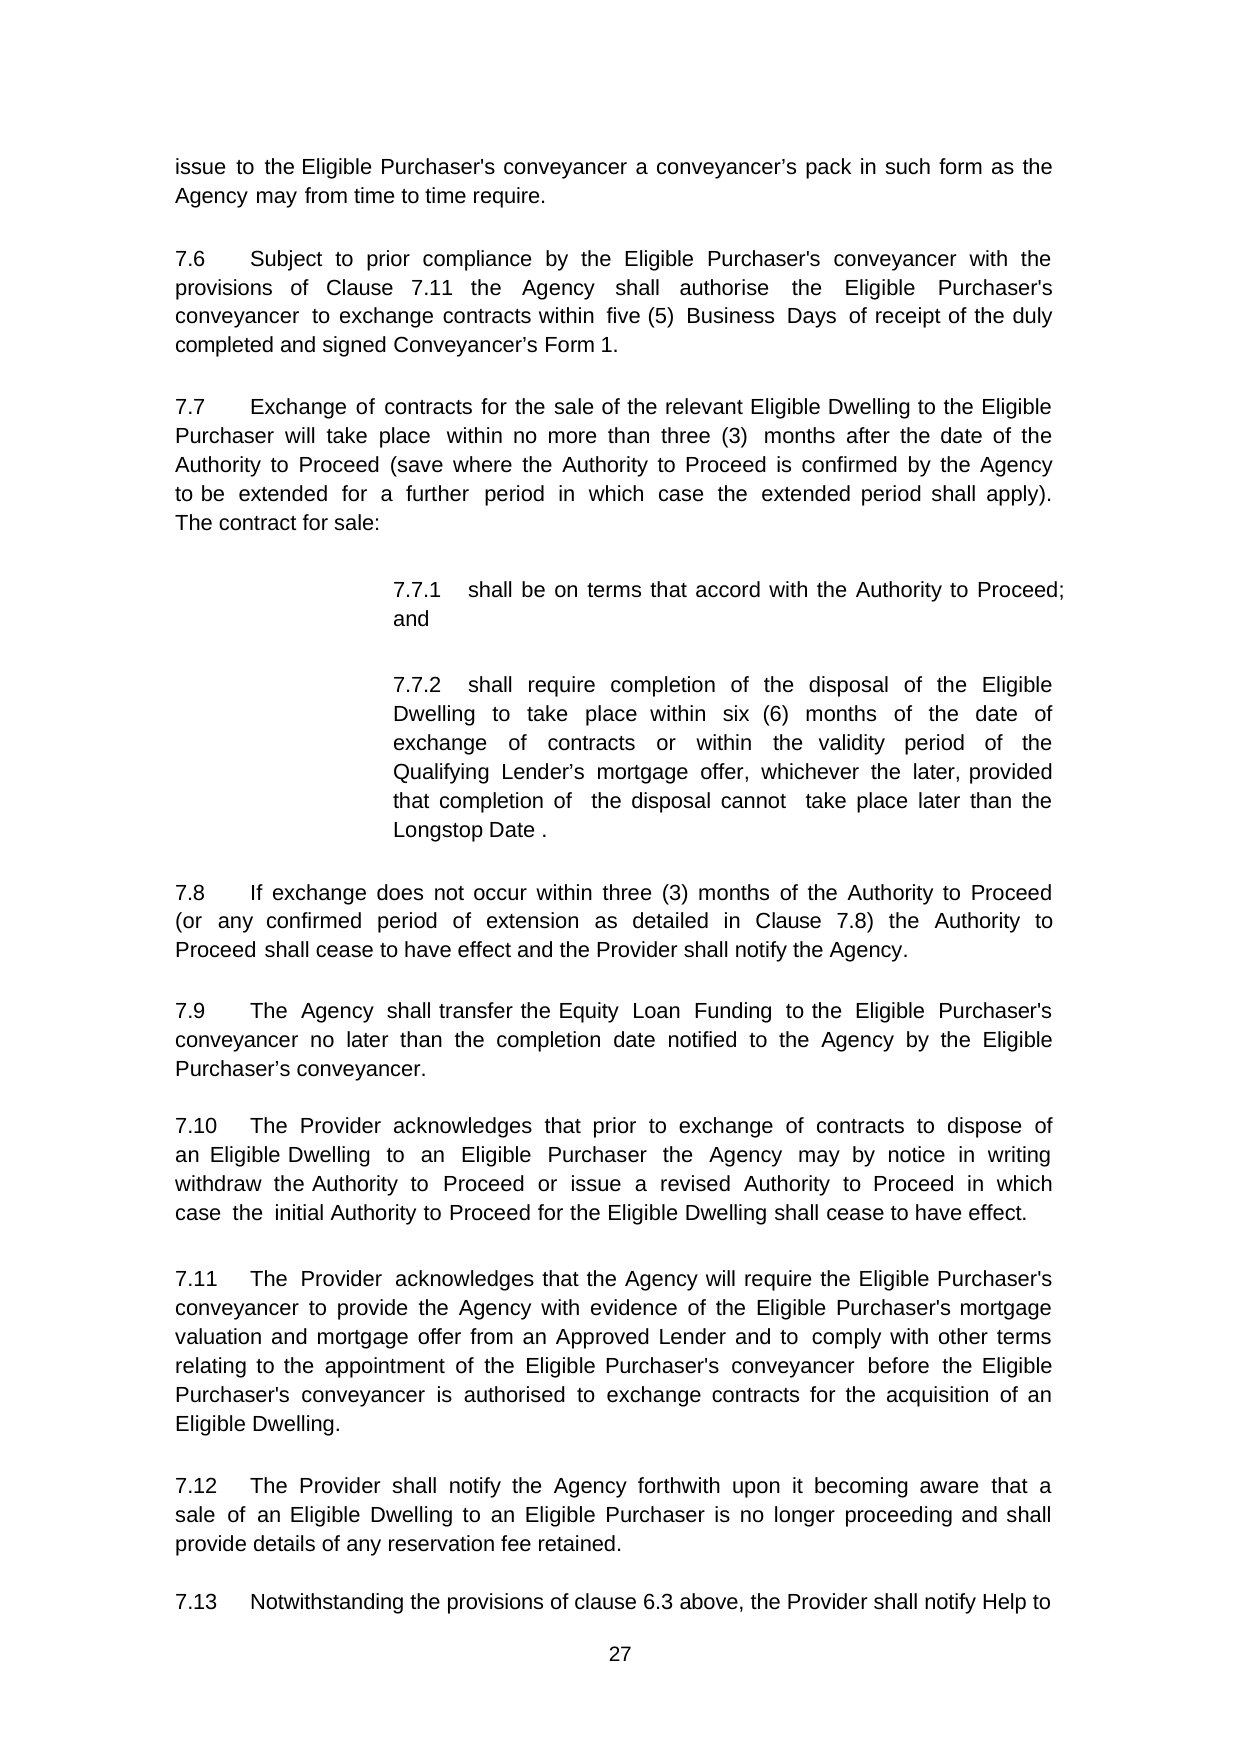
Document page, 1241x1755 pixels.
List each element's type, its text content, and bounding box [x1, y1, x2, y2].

list If exchange does not occur within three (3) months of the Authority to Proceed (or any confirmed period of extension as detailed in Clause 7.8) the Authority to Proceed shall cease to have effect and the Provider shall notify the Agency. [175, 879, 1053, 962]
list The Agency shall transfer the Equity Loan Funding to the Eligible Purchaser's conveyancer no later than the completion date notified to the Agency by the Eligible Purchaser’s conveyancer. [175, 998, 1053, 1081]
list The Provider acknowledges that prior to exchange of contracts to dispose of an Eligible Dwelling to an Eligible Purchaser the Agency may by notice in writing withdraw the Authority to Proceed or issue a revised Authority to Proceed in which case the initial Authority to Proceed for the Eligible Dwelling shall cease to have effect. [175, 1113, 1052, 1225]
list Notwithstanding the provisions of clause 6.3 above, the Provider shall notify Help to [175, 1589, 1052, 1614]
list issue to the Eligible Purchaser's conveyancer a conveyancer’s pack in such form as the Agency may from time to time require. [175, 154, 1052, 208]
list Exchange of contracts for the sale of the relevant Eligible Dwelling to the Eligible Purchaser will take place within no more than three (3) months after the date of the Authority to Proceed (save where the Authority to Proceed is confirmed by the Agency to be extended for a further period in which case the extended period shall apply). The contract for sale: [175, 394, 1052, 535]
list The Provider acknowledges that the Agency will require the Eligible Purchaser's conveyancer to provide the Agency with evidence of the Eligible Purchaser's mortgage valuation and mortgage offer from an Approved Lender and to comply with other terms relating to the appointment of the Eligible Purchaser's conveyancer before the Eligible Purchaser's conveyancer is authorised to exchange contracts for the acquisition of an Eligible Dwelling. [175, 1266, 1052, 1436]
list The Provider shall notify the Agency forthwith upon it becoming aware that a sale of an Eligible Dwelling to an Eligible Purchaser is no longer proceeding and shall provide details of any reservation fee retained. [175, 1473, 1052, 1557]
list shall require completion of the disposal of the Eligible Dwelling to take place within six (6) months of the date of exchange of contracts or within the validity period of the Qualifying Lender’s mortgage offer, whichever the later, provided that completion of the disposal cannot take place later than the Longstop Date . [393, 672, 1053, 842]
list Subject to prior compliance by the Eligible Purchaser's conveyancer with the provisions of Clause 7.11 the Agency shall authorise the Eligible Purchaser's conveyancer to exchange contracts within five (5) Business Days of receipt of the duly completed and signed Conveyancer’s Form 1. [175, 245, 1053, 357]
list shall be on terms that accord with the Authority to Proceed; and [393, 577, 1065, 631]
